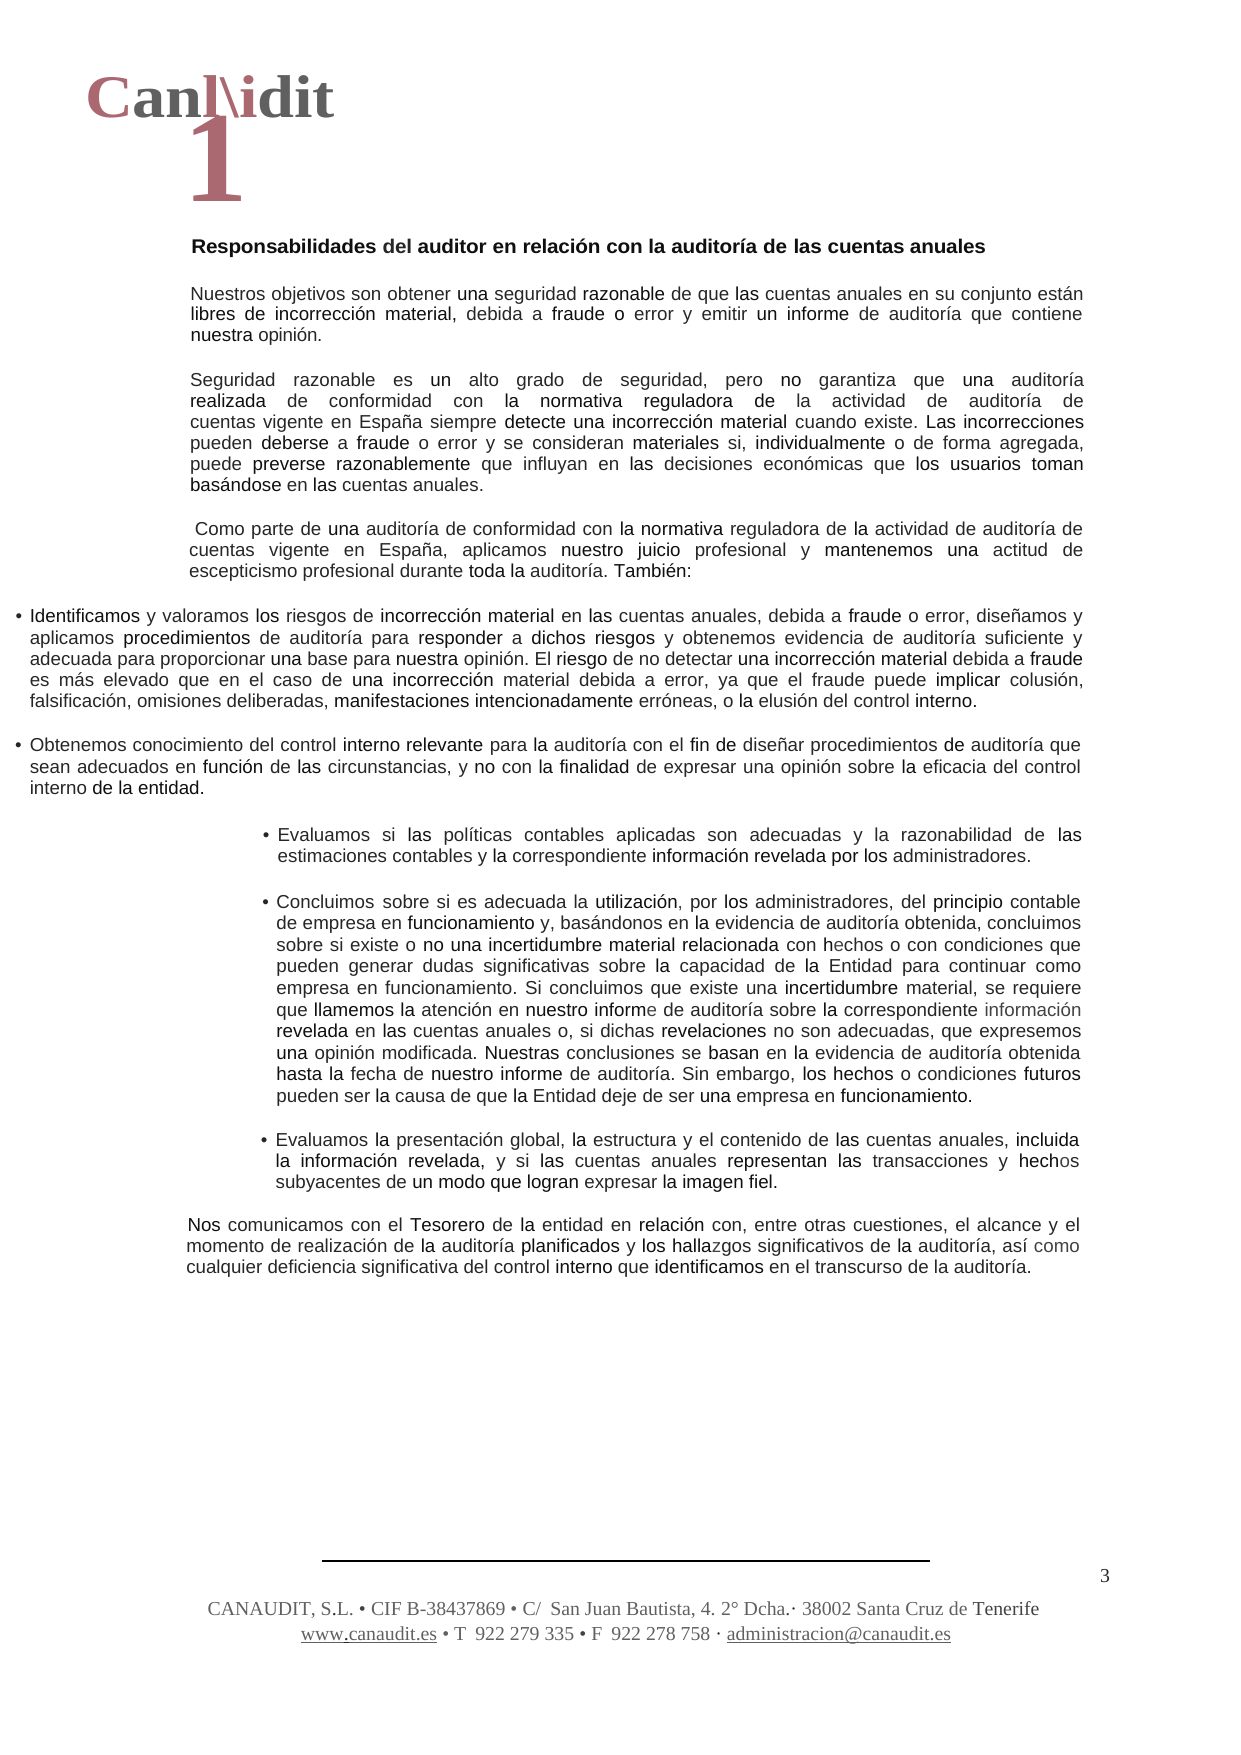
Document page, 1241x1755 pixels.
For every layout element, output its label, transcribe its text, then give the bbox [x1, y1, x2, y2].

text CANAUDIT, S.L. • CIF B-38437869 • C/ San Juan Bautista, 4. 2° Dcha.· 38002 Santa Cruz de Tenerife www.canaudit.es • T 922 279 335 • F 922 278 758 · administracion@canaudit.es [207, 1597, 1075, 1645]
text Nos comunicamos con el Tesorero de la entidad en relación con, entre otras cuestiones, el alcance y el momento de realización de la auditoría planificados y los hallazgos significativos de la auditoría, así como cualquier deficiencia significativa del control interno que identificamos en el transcurso de la auditoría. [186, 1215, 1080, 1277]
text Nuestros objetivos son obtener una seguridad razonable de que las cuentas anuales en su conjunto están libres de incorrección material, debida a fraude o error y emitir un informe de auditoría que contiene nuestra opinión. [190, 284, 1083, 345]
text Responsabilidades del auditor en relación con la auditoría de las cuentas anuales [191, 235, 1241, 258]
text 1 [183, 87, 245, 230]
text Canl\idit [85, 61, 1241, 130]
text 3 [1100, 1564, 1241, 1587]
text Seguridad razonable es un alto grado de seguridad, pero no garantiza que una auditoría realizada de conformidad con la normativa reguladora de la actividad de auditoría de cuentas vigente en España siempre detecte una incorrección material cuando existe. Las incorrecciones pueden deberse a fraude o error y se consideran materiales si, individualmente o de forma agregada, puede preverse razonablemente que influyan en las decisiones económicas que los usuarios toman basándose en las cuentas anuales. [190, 370, 1084, 495]
list Evaluamos si las políticas contables aplicadas son adecuadas y la razonabilidad de las estimaciones contables y la correspondiente información revelada por los administradores. [263, 823, 1082, 866]
list Evaluamos la presentación global, la estructura y el contenido de las cuentas anuales, incluida la información revelada, y si las cuentas anuales representan las transacciones y hechos subyacentes de un modo que logran expresar la imagen fiel. [261, 1130, 1079, 1192]
text Como parte de una auditoría de conformidad con la normativa reguladora de la actividad de auditoría de cuentas vigente en España, aplicamos nuestro juicio profesional y mantenemos una actitud de escepticismo profesional durante toda la auditoría. También: [189, 519, 1083, 581]
list Obtenemos conocimiento del control interno relevante para la auditoría con el fin de diseñar procedimientos de auditoría que sean adecuados en función de las circunstancias, y no con la finalidad de expresar una opinión sobre la eficacia del control interno de la entidad. [15, 735, 1081, 798]
list Identificamos y valoramos los riesgos de incorrección material en las cuentas anuales, debida a fraude o error, diseñamos y aplicamos procedimientos de auditoría para responder a dichos riesgos y obtenemos evidencia de auditoría suficiente y adecuada para proporcionar una base para nuestra opinión. El riesgo de no detectar una incorrección material debida a fraude es más elevado que en el caso de una incorrección material debida a error, ya que el fraude puede implicar colusión, falsificación, omisiones deliberadas, manifestaciones intencionadamente erróneas, o la elusión del control interno. [15, 606, 1083, 711]
list Concluimos sobre si es adecuada la utilización, por los administradores, del principio contable de empresa en funcionamiento y, basándonos en la evidencia de auditoría obtenida, concluimos sobre si existe o no una incertidumbre material relacionada con hechos o con condiciones que pueden generar dudas significativas sobre la capacidad de la Entidad para continuar como empresa en funcionamiento. Si concluimos que existe una incertidumbre material, se requiere que llamemos la atención en nuestro informe de auditoría sobre la correspondiente información revelada en las cuentas anuales o, si dichas revelaciones no son adecuadas, que expresemos una opinión modificada. Nuestras conclusiones se basan en la evidencia de auditoría obtenida hasta la fecha de nuestro informe de auditoría. Sin embargo, los hechos o condiciones futuros pueden ser la causa de que la Entidad deje de ser una empresa en funcionamiento. [262, 891, 1081, 1106]
